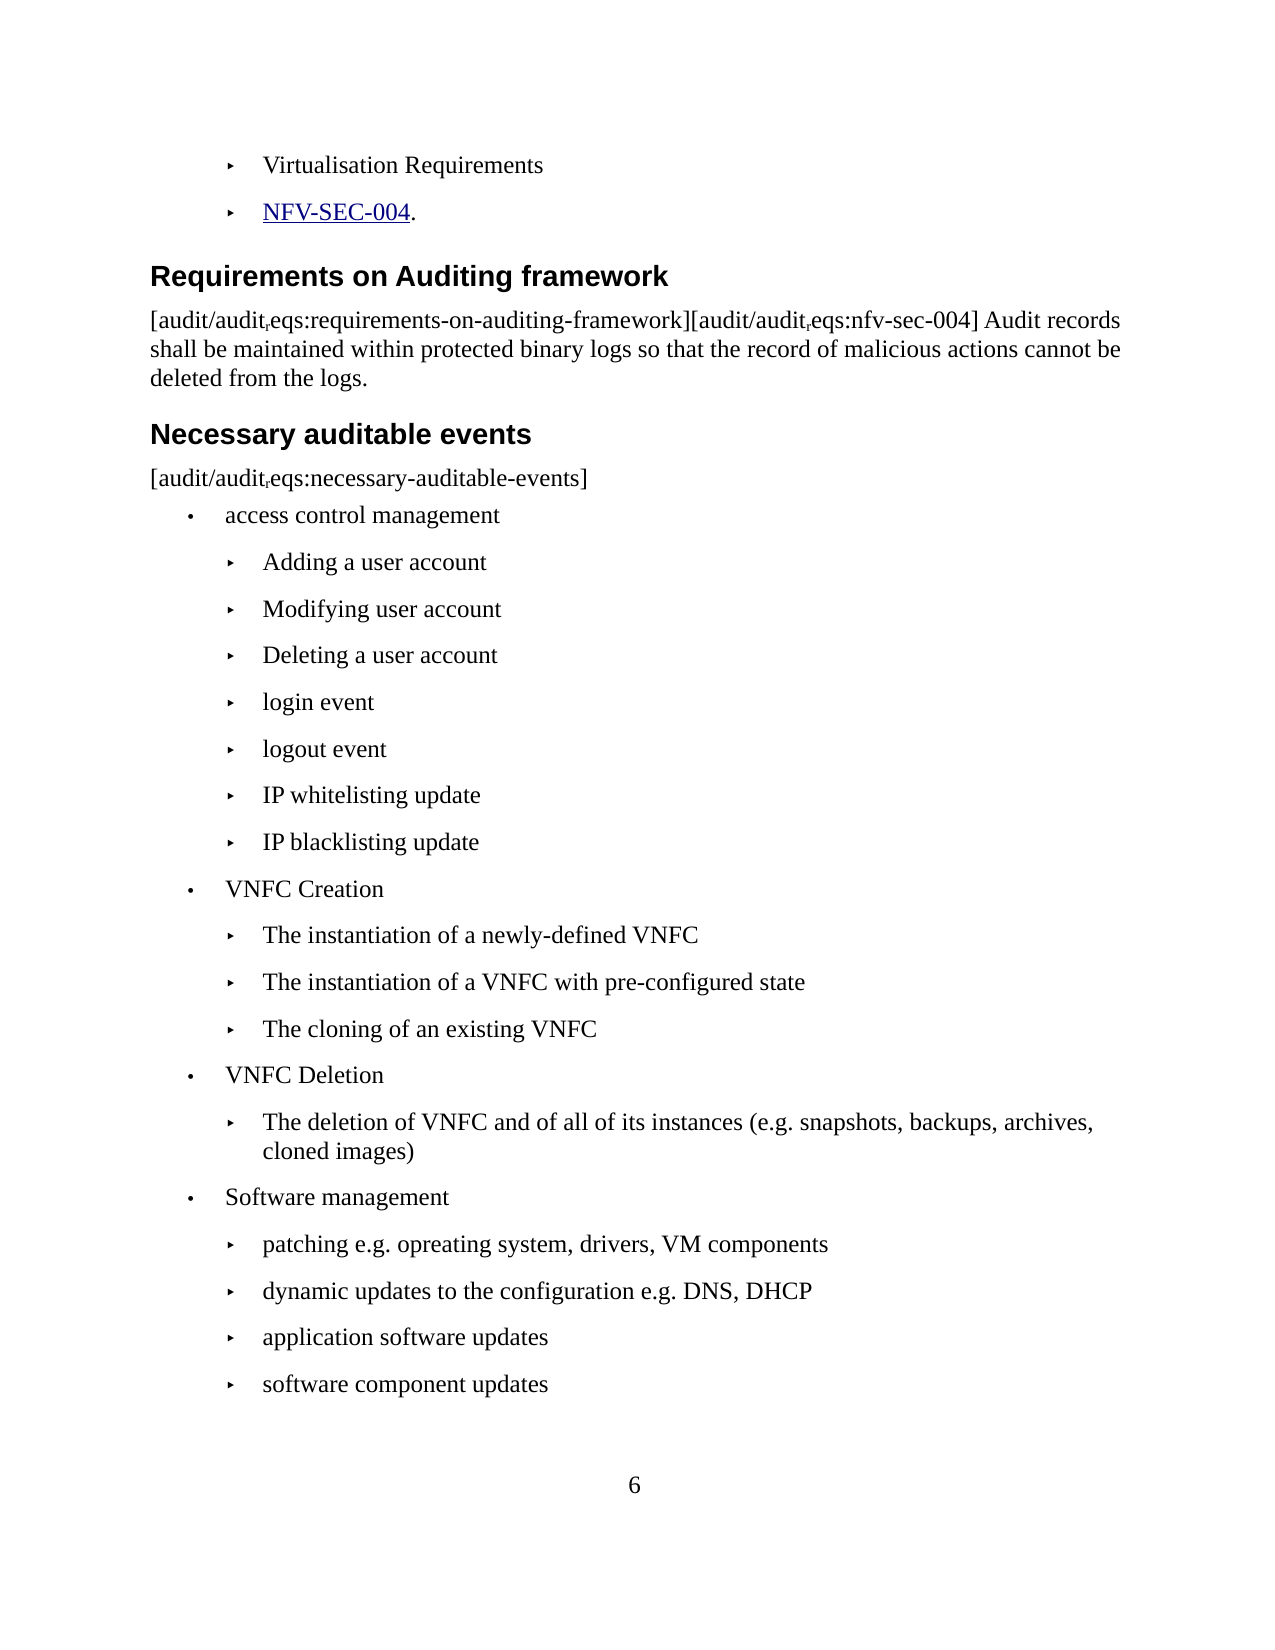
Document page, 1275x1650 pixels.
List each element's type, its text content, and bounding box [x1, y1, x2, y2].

list VNFC Deletion [187, 1060, 1125, 1089]
text [audit/auditreqs:necessary-auditable-events] [150, 463, 1125, 491]
list The cloning of an existing VNFC [225, 1014, 1125, 1042]
list The instantiation of a newly-defined VNFC [225, 920, 1125, 949]
list Modifying user account [225, 594, 1125, 622]
list software component updates [225, 1369, 1125, 1398]
list VNFC Creation [187, 874, 1125, 902]
list Virtualisation Requirements [225, 150, 1125, 179]
list Adding a user account [225, 547, 1125, 576]
list application software updates [225, 1322, 1125, 1351]
list dynamic updates to the configuration e.g. DNS, DHCP [225, 1276, 1125, 1304]
list The instantiation of a VNFC with pre-configured state [225, 967, 1125, 996]
subtitle Necessary auditable events [150, 417, 1125, 450]
list Software management [187, 1182, 1125, 1211]
list patching e.g. opreating system, drivers, VM components [225, 1229, 1125, 1258]
list NFV-SEC-004. [225, 197, 1125, 225]
subtitle Requirements on Auditing framework [150, 259, 1125, 293]
list The deletion of VNFC and of all of its instances (e.g. snapshots, backups, archives, cloned images) [225, 1107, 1125, 1164]
list IP whitelisting update [225, 780, 1125, 809]
list Deleting a user account [225, 640, 1125, 669]
list logout event [225, 734, 1125, 762]
list access control management [187, 500, 1125, 529]
list login event [225, 687, 1125, 716]
text [audit/auditreqs:requirements-on-auditing-framework][audit/auditreqs:nfv-sec-004] Audit records shall be maintained within protected binary logs so that the record of malicious actions cannot be deleted from the logs. [150, 305, 1125, 392]
list IP blacklisting update [225, 827, 1125, 856]
